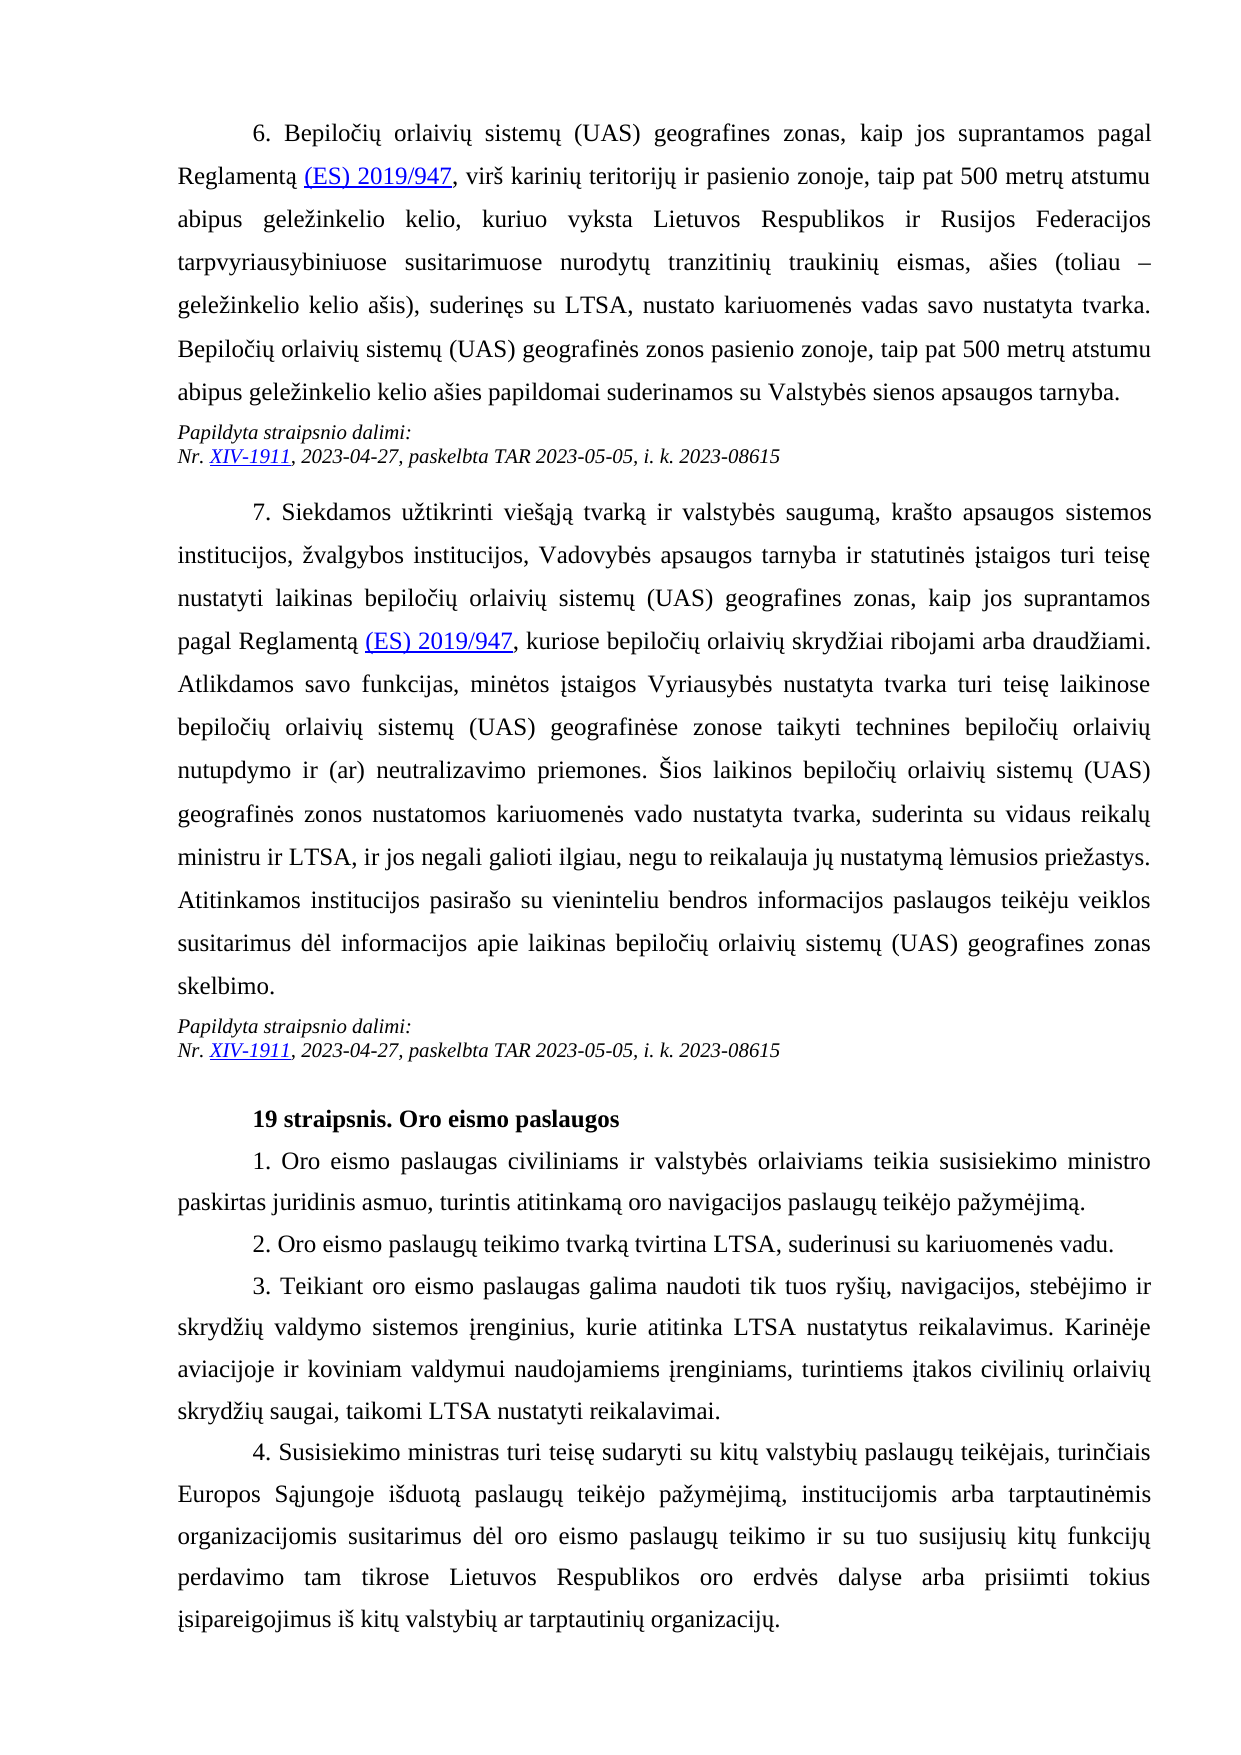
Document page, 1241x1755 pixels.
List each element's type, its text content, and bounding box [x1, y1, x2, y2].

text 6. Bepiločių orlaivių sistemų (UAS) geografines zonas, kaip jos suprantamos pagal Reglamentą (ES) 2019/947, virš karinių teritorijų ir pasienio zonoje, taip pat 500 metrų atstumu abipus geležinkelio kelio, kuriuo vyksta Lietuvos Respublikos ir Rusijos Federacijos tarpvyriausybiniuose susitarimuose nurodytų tranzitinių traukinių eismas, ašies (toliau – geležinkelio kelio ašis), suderinęs su LTSA, nustato kariuomenės vadas savo nustatyta tvarka. Bepiločių orlaivių sistemų (UAS) geografinės zonos pasienio zonoje, taip pat 500 metrų atstumu abipus geležinkelio kelio ašies papildomai suderinamos su Valstybės sienos apsaugos tarnyba. [177, 118, 1152, 406]
text 3. Teikiant oro eismo paslaugas galima naudoti tik tuos ryšių, navigacijos, stebėjimo ir skrydžių valdymo sistemos įrenginius, kurie atitinka LTSA nustatytus reikalavimus. Karinėje aviacijoje ir koviniam valdymui naudojamiems įrenginiams, turintiems įtakos civilinių orlaivių skrydžių saugai, taikomi LTSA nustatyti reikalavimai. [177, 1258, 1152, 1424]
text 19 straipsnis. Oro eismo paslaugos [177, 1091, 1152, 1133]
text Nr. XIV-1911, 2023-04-27, paskelbta TAR 2023-05-05, i. k. 2023-08615 [177, 1038, 1152, 1062]
text 1. Oro eismo paslaugas civiliniams ir valstybės orlaiviams teikia susisiekimo ministro paskirtas juridinis asmuo, turintis atitinkamą oro navigacijos paslaugų teikėjo pažymėjimą. [177, 1133, 1152, 1216]
text Papildyta straipsnio dalimi: [177, 420, 1152, 444]
text Papildyta straipsnio dalimi: [177, 1014, 1152, 1038]
text 7. Siekdamos užtikrinti viešąją tvarką ir valstybės saugumą, krašto apsaugos sistemos institucijos, žvalgybos institucijos, Vadovybės apsaugos tarnyba ir statutinės įstaigos turi teisę nustatyti laikinas bepiločių orlaivių sistemų (UAS) geografines zonas, kaip jos suprantamos pagal Reglamentą (ES) 2019/947, kuriose bepiločių orlaivių skrydžiai ribojami arba draudžiami. Atlikdamos savo funkcijas, minėtos įstaigos Vyriausybės nustatyta tvarka turi teisę laikinose bepiločių orlaivių sistemų (UAS) geografinėse zonose taikyti technines bepiločių orlaivių nutupdymo ir (ar) neutralizavimo priemones. Šios laikinos bepiločių orlaivių sistemų (UAS) geografinės zonos nustatomos kariuomenės vado nustatyta tvarka, suderinta su vidaus reikalų ministru ir LTSA, ir jos negali galioti ilgiau, negu to reikalauja jų nustatymą lėmusios priežastys. Atitinkamos institucijos pasirašo su vieninteliu bendros informacijos paslaugos teikėju veiklos susitarimus dėl informacijos apie laikinas bepiločių orlaivių sistemų (UAS) geografines zonas skelbimo. [177, 497, 1152, 1000]
text 2. Oro eismo paslaugų teikimo tvarką tvirtina LTSA, suderinusi su kariuomenės vadu. [177, 1216, 1152, 1258]
text Nr. XIV-1911, 2023-04-27, paskelbta TAR 2023-05-05, i. k. 2023-08615 [177, 444, 1152, 468]
text 4. Susisiekimo ministras turi teisę sudaryti su kitų valstybių paslaugų teikėjais, turinčiais Europos Sąjungoje išduotą paslaugų teikėjo pažymėjimą, institucijomis arba tarptautinėmis organizacijomis susitarimus dėl oro eismo paslaugų teikimo ir su tuo susijusių kitų funkcijų perdavimo tam tikrose Lietuvos Respublikos oro erdvės dalyse arba prisiimti tokius įsipareigojimus iš kitų valstybių ar tarptautinių organizacijų. [177, 1424, 1152, 1633]
